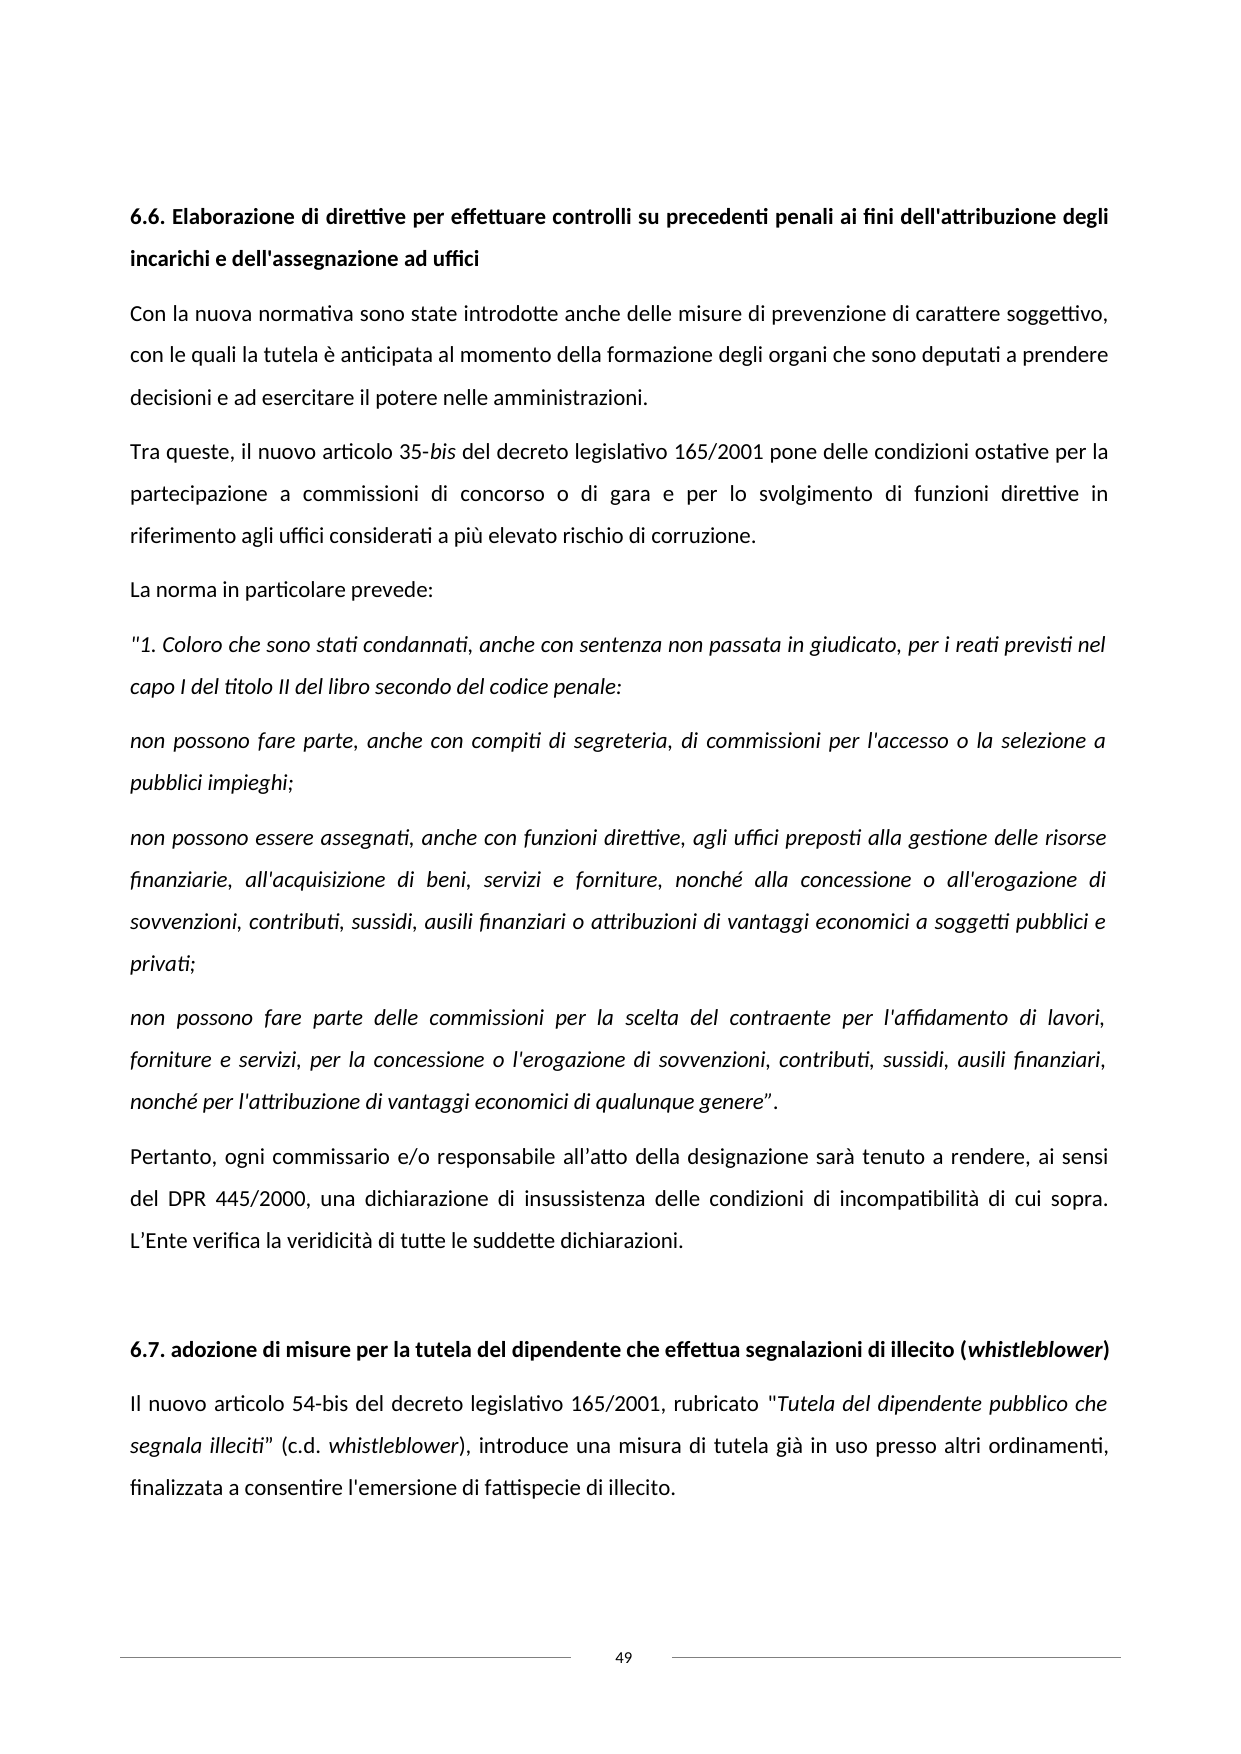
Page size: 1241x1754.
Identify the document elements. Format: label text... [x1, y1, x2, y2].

text La norma in particolare prevede: [130, 576, 1110, 603]
text Pertanto, ogni commissario e/o responsabile all’atto della designazione sarà tenuto a rendere, ai sensi del DPR 445/2000, una dichiarazione di insussistenza delle condizioni di incompatibilità di cui sopra. L’Ente verifica la veridicità di tutte le suddette dichiarazioni. [130, 1142, 1110, 1254]
text non possono fare parte delle commissioni per la scelta del contraente per l'affidamento di lavori, forniture e servizi, per la concessione o l'erogazione di sovvenzioni, contributi, sussidi, ausili finanziari, nonché per l'attribuzione di vantaggi economici di qualunque genere”. [130, 1003, 1110, 1115]
text 6.7. adozione di misure per la tutela del dipendente che effettua segnalazioni di illecito (whistleblower) [130, 1335, 1110, 1363]
text "1. Coloro che sono stati condannati, anche con sentenza non passata in giudicato, per i reati previsti nel capo I del titolo II del libro secondo del codice penale: [130, 630, 1110, 700]
text non possono fare parte, anche con compiti di segreteria, di commissioni per l'accesso o la selezione a pubblici impieghi; [130, 726, 1110, 796]
text 6.6. Elaborazione di direttive per effettuare controlli su precedenti penali ai fini dell'attribuzione degli incarichi e dell'assegnazione ad uffici [130, 202, 1110, 272]
text Tra queste, il nuovo articolo 35-bis del decreto legislativo 165/2001 pone delle condizioni ostative per la partecipazione a commissioni di concorso o di gara e per lo svolgimento di funzioni direttive in riferimento agli uffici considerati a più elevato rischio di corruzione. [130, 437, 1110, 549]
text Il nuovo articolo 54-bis del decreto legislativo 165/2001, rubricato "Tutela del dipendente pubblico che segnala illeciti” (c.d. whistleblower), introduce una misura di tutela già in uso presso altri ordinamenti, finalizzata a consentire l'emersione di fattispecie di illecito. [130, 1389, 1110, 1501]
text Con la nuova normativa sono state introdotte anche delle misure di prevenzione di carattere soggettivo, con le quali la tutela è anticipata al momento della formazione degli organi che sono deputati a prendere decisioni e ad esercitare il potere nelle amministrazioni. [130, 299, 1110, 411]
text non possono essere assegnati, anche con funzioni direttive, agli uffici preposti alla gestione delle risorse finanziarie, all'acquisizione di beni, servizi e forniture, nonché alla concessione o all'erogazione di sovvenzioni, contributi, sussidi, ausili finanziari o attribuzioni di vantaggi economici a soggetti pubblici e privati; [130, 823, 1110, 977]
